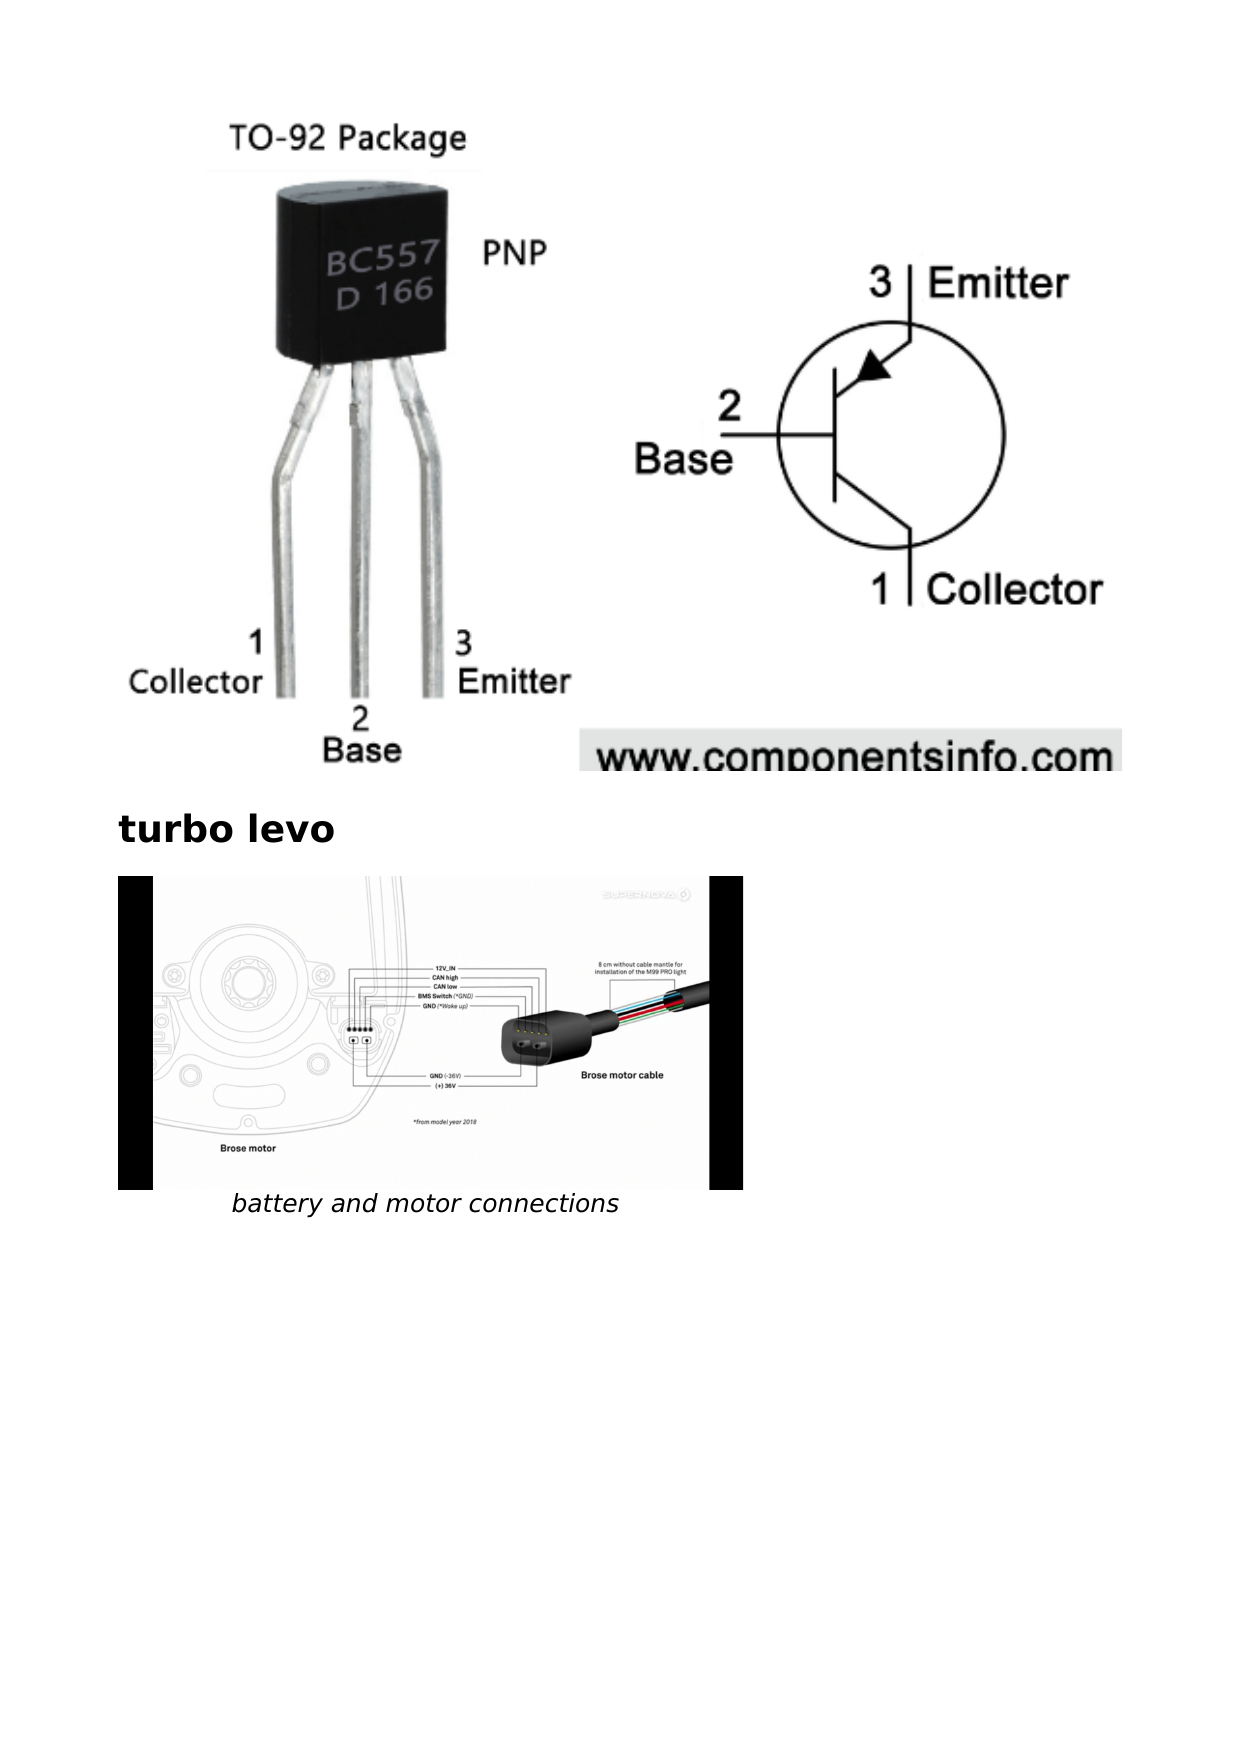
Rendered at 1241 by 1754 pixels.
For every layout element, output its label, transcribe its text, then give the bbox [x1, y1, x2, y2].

picture [118, 876, 744, 1190]
text battery and motor connections [118, 1190, 743, 1218]
picture [118, 118, 1123, 771]
subtitle turbo levo [118, 808, 1122, 852]
